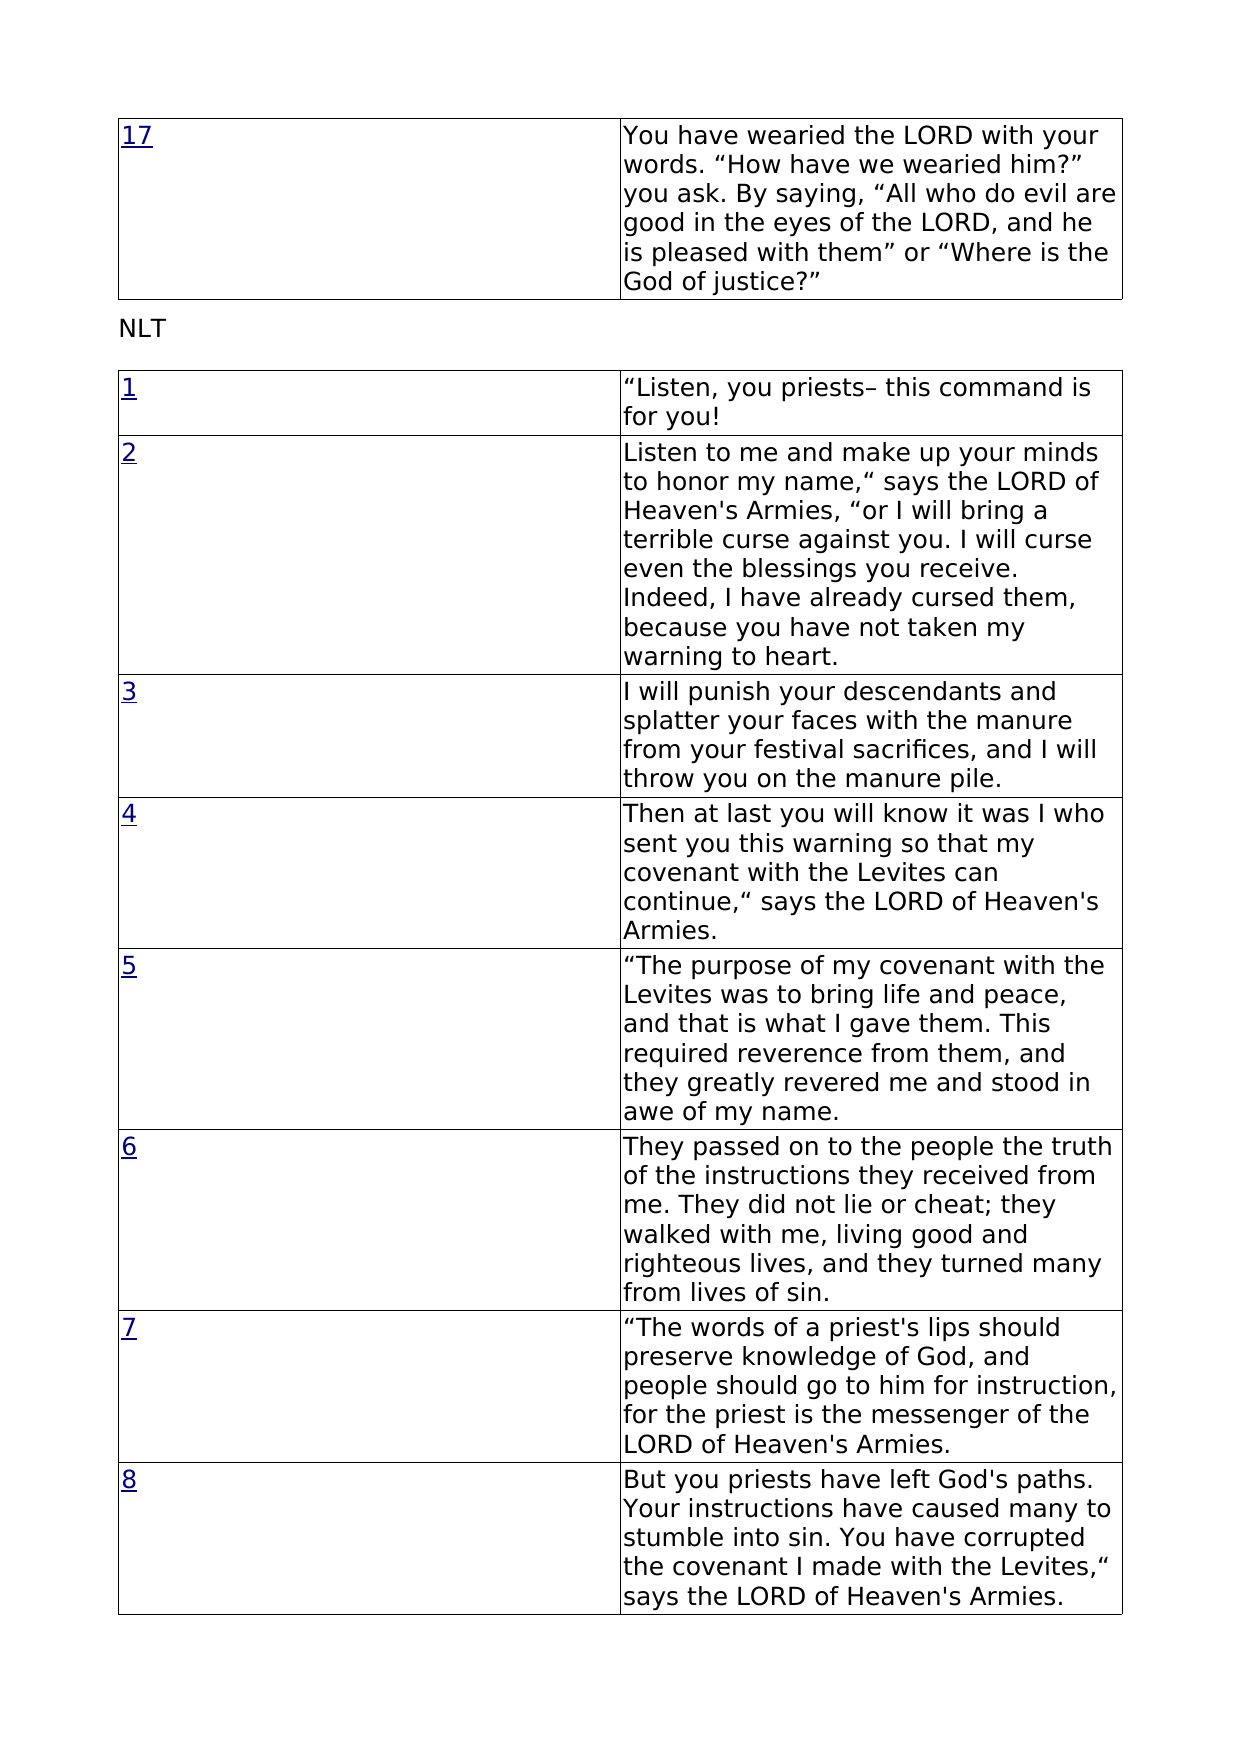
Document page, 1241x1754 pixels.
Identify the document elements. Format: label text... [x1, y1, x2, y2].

table_cell They passed on to the people the truth of the instructions they received from me. They did not lie or cheat; they walked with me, living good and righteous lives, and they turned many from lives of sin. [621, 1130, 1122, 1310]
table_cell 3 [119, 675, 620, 797]
table_cell “The purpose of my covenant with the Levites was to bring life and peace, and that is what I gave them. This required reverence from them, and they greatly revered me and stood in awe of my name. [621, 949, 1122, 1129]
table_cell 6 [119, 1130, 620, 1310]
table_cell Listen to me and make up your minds to honor my name,“ says the LORD of Heaven's Armies, “or I will bring a terrible curse against you. I will curse even the blessings you receive. Indeed, I have already cursed them, because you have not taken my warning to heart. [621, 436, 1122, 674]
table_cell 17 [119, 119, 620, 299]
table_cell 5 [119, 949, 620, 1129]
table_cell 7 [119, 1311, 620, 1462]
table_cell 8 [119, 1463, 620, 1614]
table_cell Then at last you will know it was I who sent you this warning so that my covenant with the Levites can continue,“ says the LORD of Heaven's Armies. [621, 798, 1122, 948]
table_header “Listen, you priests– this command is for you! [621, 371, 1122, 435]
table_cell “The words of a priest's lips should preserve knowledge of God, and people should go to him for instruction, for the priest is the messenger of the LORD of Heaven's Armies. [621, 1311, 1122, 1462]
table_cell I will punish your descendants and splatter your faces with the manure from your festival sacrifices, and I will throw you on the manure pile. [621, 675, 1122, 797]
table_cell 4 [119, 798, 620, 948]
table_cell You have wearied the LORD with your words. “How have we wearied him?” you ask. By saying, “All who do evil are good in the eyes of the LORD, and he is pleased with them” or “Where is the God of justice?” [621, 119, 1122, 299]
table_header 1 [119, 371, 620, 435]
table_cell But you priests have left God's paths. Your instructions have caused many to stumble into sin. You have corrupted the covenant I made with the Levites,“ says the LORD of Heaven's Armies. [621, 1463, 1122, 1614]
text NLT [118, 314, 1122, 343]
table_cell 2 [119, 436, 620, 674]
